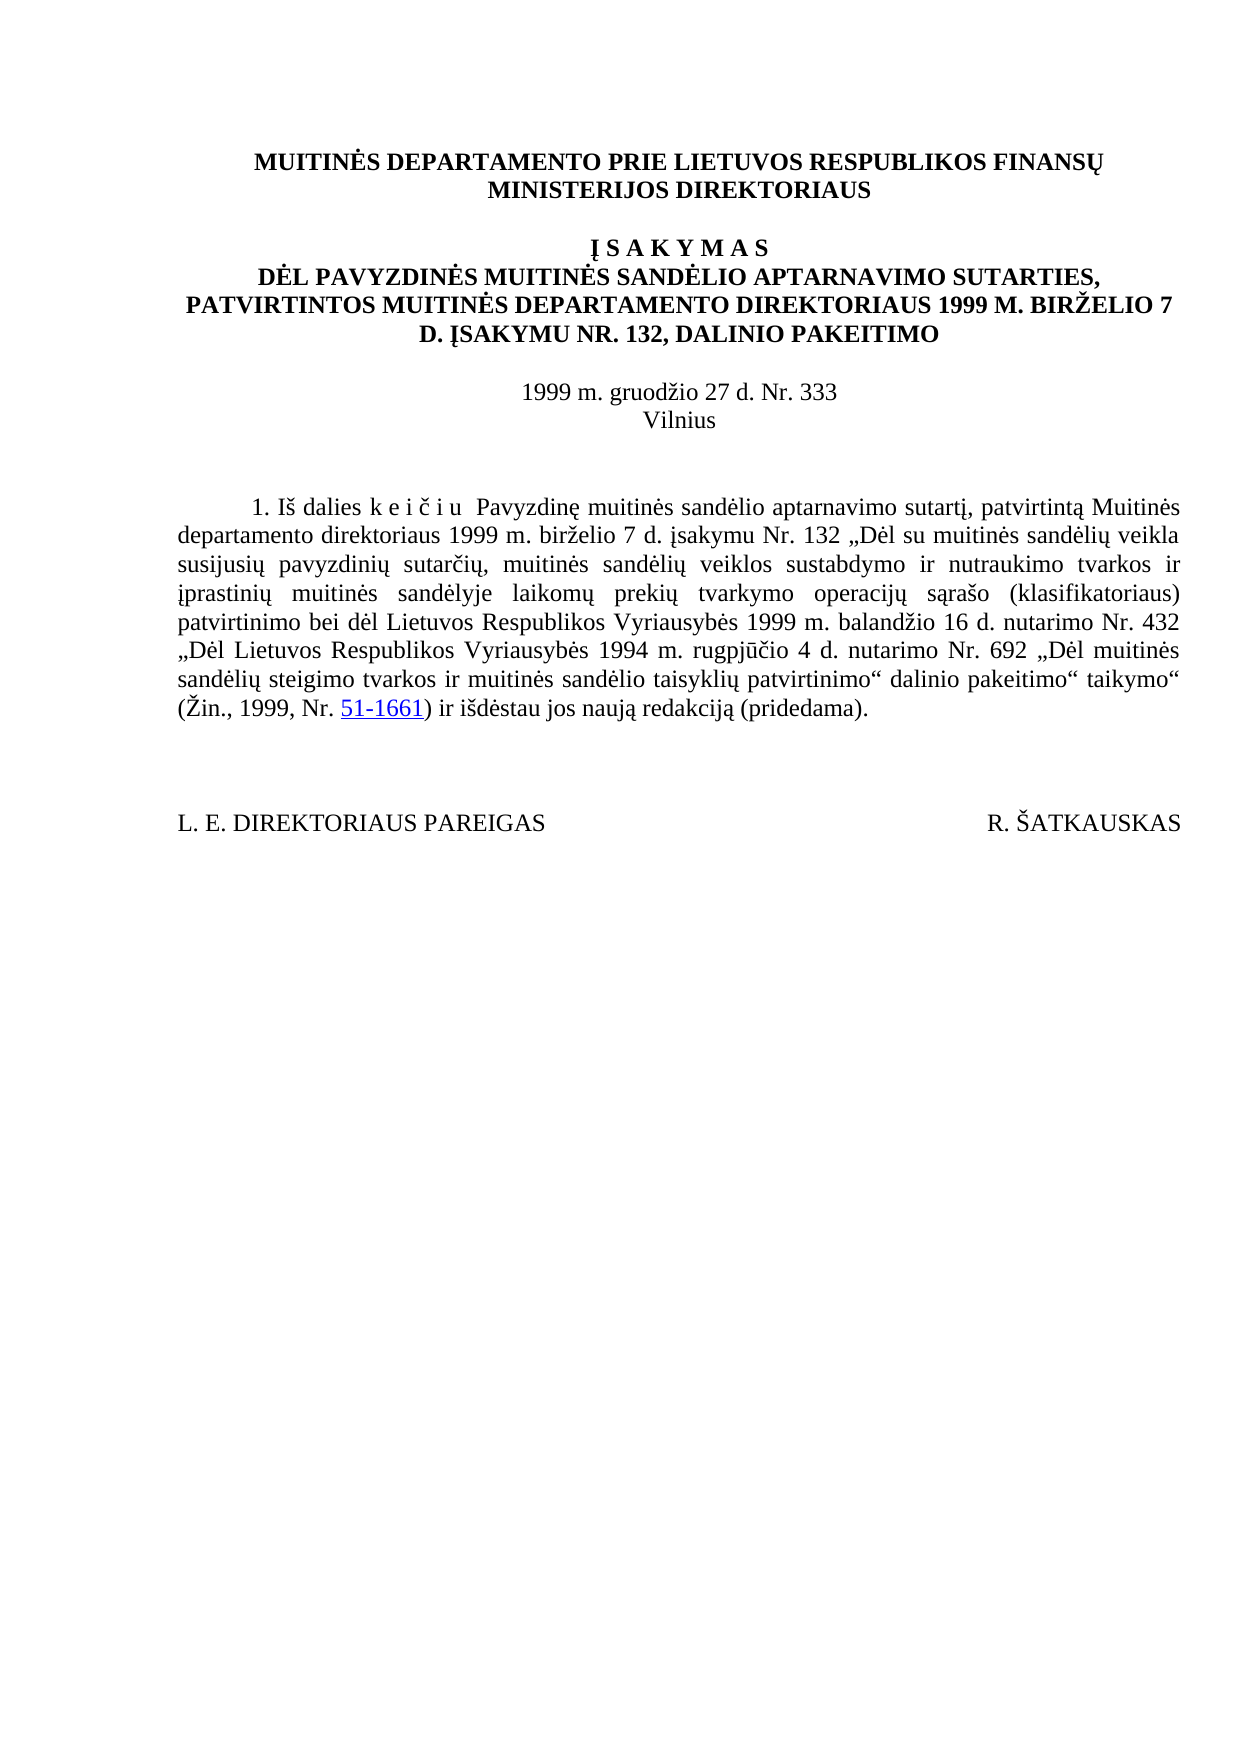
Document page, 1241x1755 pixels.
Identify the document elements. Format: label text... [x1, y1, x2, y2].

text L. E. DIREKTORIAUS PAREIGAS R. ŠATKAUSKAS [177, 808, 1181, 837]
text MUITINĖS DEPARTAMENTO PRIE LIETUVOS RESPUBLIKOS FINANSŲ MINISTERIJOS DIREKTORIAUS [177, 147, 1181, 204]
text 1. Iš dalies keičiu Pavyzdinę muitinės sandėlio aptarnavimo sutartį, patvirtintą Muitinės departamento direktoriaus 1999 m. birželio 7 d. įsakymu Nr. 132 „Dėl su muitinės sandėlių veikla susijusių pavyzdinių sutarčių, muitinės sandėlių veiklos sustabdymo ir nutraukimo tvarkos ir įprastinių muitinės sandėlyje laikomų prekių tvarkymo operacijų sąrašo (klasifikatoriaus) patvirtinimo bei dėl Lietuvos Respublikos Vyriausybės 1999 m. balandžio 16 d. nutarimo Nr. 432 „Dėl Lietuvos Respublikos Vyriausybės 1994 m. rugpjūčio 4 d. nutarimo Nr. 692 „Dėl muitinės sandėlių steigimo tvarkos ir muitinės sandėlio taisyklių patvirtinimo“ dalinio pakeitimo“ taikymo“ (Žin., 1999, Nr. 51-1661) ir išdėstau jos naują redakciją (pridedama). [177, 492, 1181, 722]
text DĖL PAVYZDINĖS MUITINĖS SANDĖLIO APTARNAVIMO SUTARTIES, PATVIRTINTOS MUITINĖS DEPARTAMENTO DIREKTORIAUS 1999 M. BIRŽELIO 7 D. ĮSAKYMU NR. 132, DALINIO PAKEITIMO [177, 262, 1181, 348]
text Vilnius [177, 406, 1181, 434]
text 1999 m. gruodžio 27 d. Nr. 333 [177, 377, 1181, 406]
text Į S A K Y M A S [177, 233, 1181, 262]
